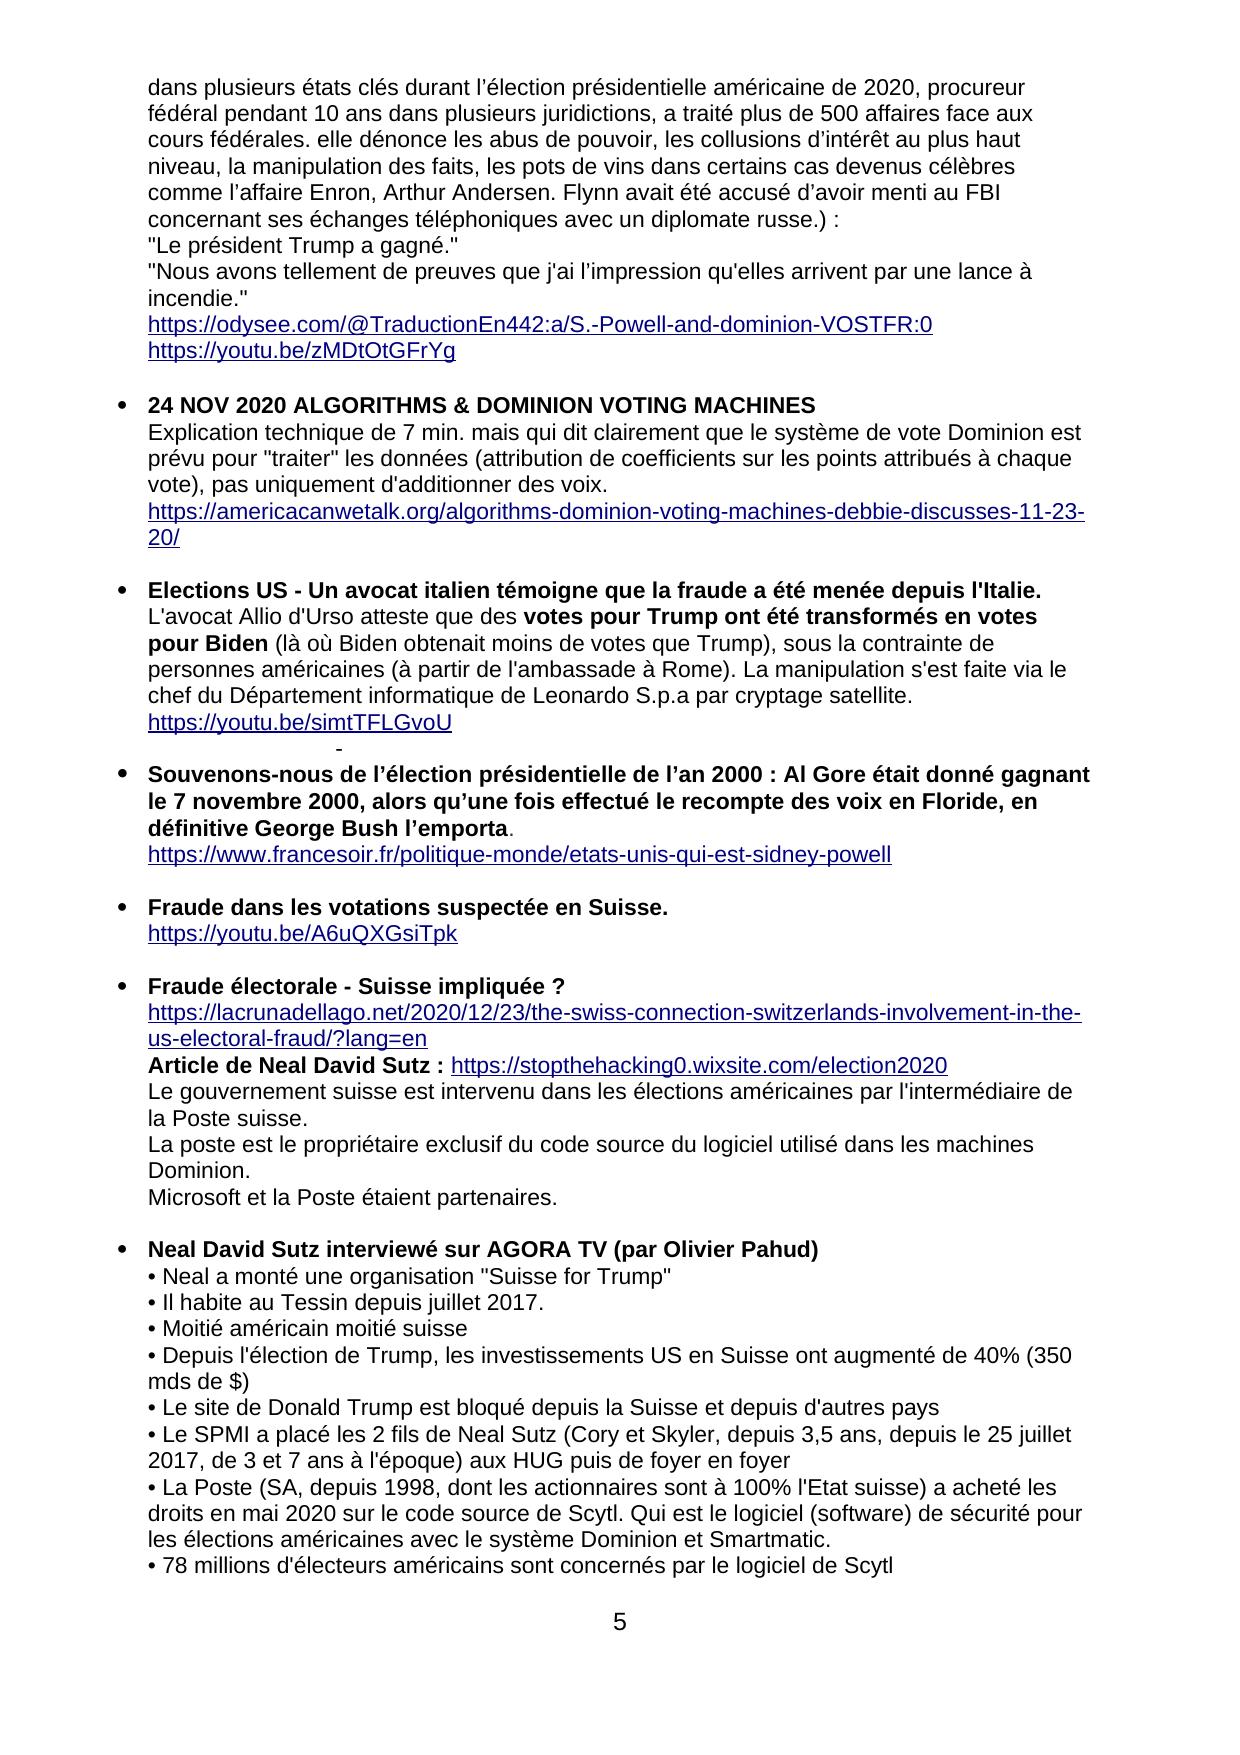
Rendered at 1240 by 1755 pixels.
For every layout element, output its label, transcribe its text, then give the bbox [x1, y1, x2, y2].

list Elections US - Un avocat italien témoigne que la fraude a été menée depuis l'Italie. [118, 577, 1092, 603]
text Article de Neal David Sutz : https://stopthehacking0.wixsite.com/election2020 [148, 1052, 1092, 1078]
text • Le site de Donald Trump est bloqué depuis la Suisse et depuis d'autres pays [148, 1394, 1092, 1421]
text • Neal a monté une organisation "Suisse for Trump" [148, 1263, 1092, 1289]
text "Le président Trump a gagné." [148, 232, 1092, 258]
text Le gouvernement suisse est intervenu dans les élections américaines par l'intermédiaire de la Poste suisse. [148, 1078, 1092, 1131]
list Fraude dans les votations suspectée en Suisse. [118, 894, 1092, 920]
list https://www.francesoir.fr/politique-monde/etats-unis-qui-est-sidney-powell [148, 841, 1092, 867]
text https://youtu.be/zMDtOtGFrYg [148, 337, 1092, 364]
list 24 NOV 2020 ALGORITHMS & DOMINION VOTING MACHINES [118, 392, 1092, 419]
list Neal David Sutz interviewé sur AGORA TV (par Olivier Pahud) [118, 1236, 1092, 1263]
text https://youtu.be/simtTFLGvoU [148, 709, 1092, 735]
text • Le SPMI a placé les 2 fils de Neal Sutz (Cory et Skyler, depuis 3,5 ans, depuis le 25 juillet 2017, de 3 et 7 ans à l'époque) aux HUG puis de foyer en foyer [148, 1421, 1092, 1473]
text La poste est le propriétaire exclusif du code source du logiciel utilisé dans les machines Dominion. [148, 1131, 1092, 1183]
text • 78 millions d'électeurs américains sont concernés par le logiciel de Scytl [148, 1552, 1092, 1579]
text https://odysee.com/@TraductionEn442:a/S.-Powell-and-dominion-VOSTFR:0 [148, 311, 1092, 337]
text "Nous avons tellement de preuves que j'ai l’impression qu'elles arrivent par une lance à incendie." [148, 258, 1092, 311]
text https://lacrunadellago.net/2020/12/23/the-swiss-connection-switzerlands-involvement-in-the-us-electoral-fraud/?lang=en [148, 999, 1092, 1052]
text https://americacanwetalk.org/algorithms-dominion-voting-machines-debbie-discusses-11-23-20/ [148, 498, 1092, 551]
text • Moitié américain moitié suisse [148, 1315, 1092, 1342]
text Microsoft et la Poste étaient partenaires. [148, 1183, 1092, 1210]
text Explication technique de 7 min. mais qui dit clairement que le système de vote Dominion est prévu pour "traiter" les données (attribution de coefficients sur les points attribués à chaque vote), pas uniquement d'additionner des voix. [148, 419, 1092, 498]
text • Il habite au Tessin depuis juillet 2017. [148, 1289, 1092, 1315]
text https://youtu.be/A6uQXGsiTpk [148, 920, 1092, 946]
list Souvenons-nous de l’élection présidentielle de l’an 2000 : Al Gore était donné gagnant le 7 novembre 2000, alors qu’une fois effectué le recompte des voix en Floride, en définitive George Bush l’emporta. [118, 761, 1092, 841]
text • La Poste (SA, depuis 1998, dont les actionnaires sont à 100% l'Etat suisse) a acheté les droits en mai 2020 sur le code source de Scytl. Qui est le logiciel (software) de sécurité pour les élections américaines avec le système Dominion et Smartmatic. [148, 1473, 1092, 1552]
text dans plusieurs états clés durant l’élection présidentielle américaine de 2020, procureur fédéral pendant 10 ans dans plusieurs juridictions, a traité plus de 500 affaires face aux cours fédérales. elle dénonce les abus de pouvoir, les collusions d’intérêt au plus haut niveau, la manipulation des faits, les pots de vins dans certains cas devenus célèbres comme l’affaire Enron, Arthur Andersen. Flynn avait été accusé d’avoir menti au FBI concernant ses échanges téléphoniques avec un diplomate russe.) : [148, 74, 1092, 232]
text • Depuis l'élection de Trump, les investissements US en Suisse ont augmenté de 40% (350 mds de $) [148, 1342, 1092, 1394]
text L'avocat Allio d'Urso atteste que des votes pour Trump ont été transformés en votes pour Biden (là où Biden obtenait moins de votes que Trump), sous la contrainte de personnes américaines (à partir de l'ambassade à Rome). La manipulation s'est faite via le chef du Département informatique de Leonardo S.p.a par cryptage satellite. [148, 603, 1092, 709]
list Fraude électorale - Suisse impliquée ? [118, 973, 1092, 999]
